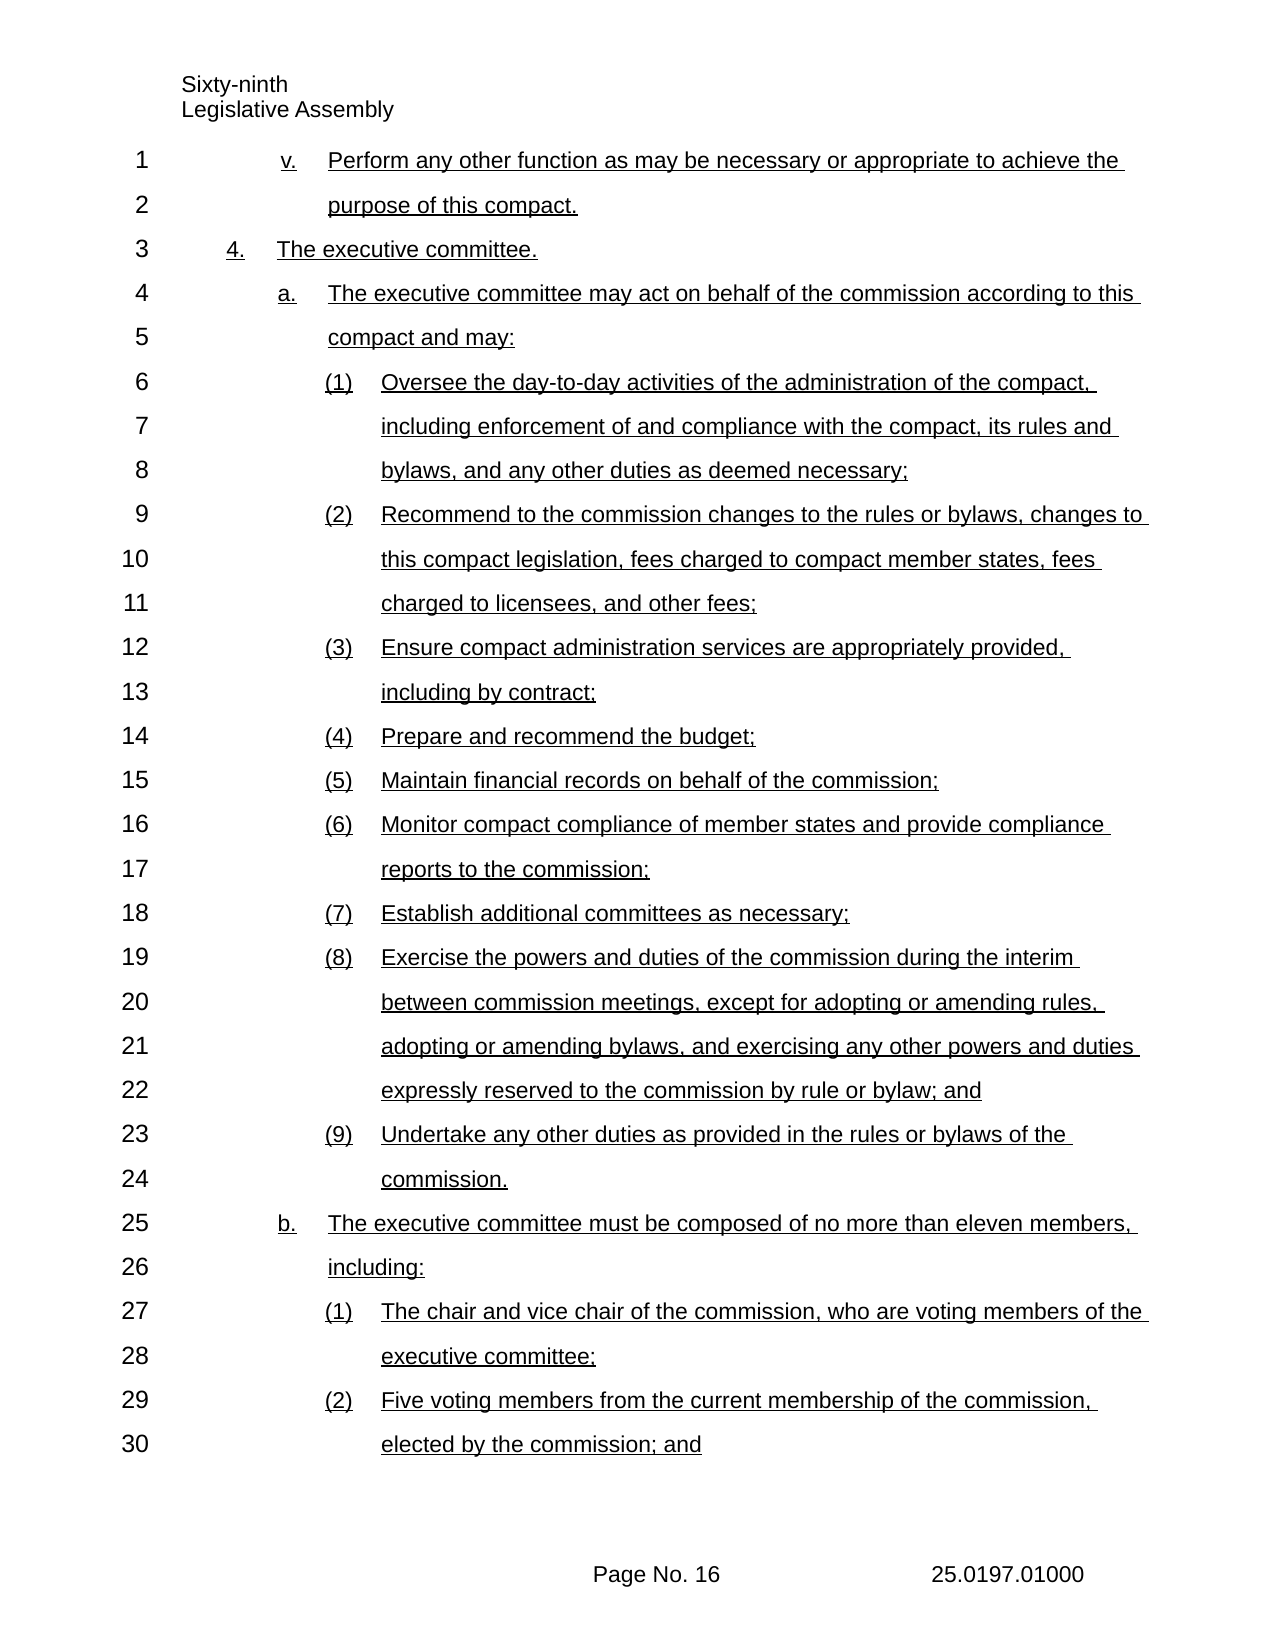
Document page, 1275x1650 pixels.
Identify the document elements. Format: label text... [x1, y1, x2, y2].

text (2) Recommend to the commission changes to the rules or bylaws, changes to this compact legislation, fees charged to compact member states, fees charged to licensees, and other fees; [181, 487, 1154, 620]
text v. Perform any other function as may be necessary or appropriate to achieve the purpose of this compact. [181, 133, 1154, 222]
text (1) Oversee the day‑to‑day activities of the administration of the compact, including enforcement of and compliance with the compact, its rules and bylaws, and any other duties as deemed necessary; [181, 355, 1154, 487]
text (8) Exercise the powers and duties of the commission during the interim between commission meetings, except for adopting or amending rules, adopting or amending bylaws, and exercising any other powers and duties expressly reserved to the commission by rule or bylaw; and [181, 930, 1154, 1107]
text 4. The executive committee. [181, 222, 1154, 266]
text a. The executive committee may act on behalf of the commission according to this compact and may: [181, 266, 1154, 355]
text (3) Ensure compact administration services are appropriately provided, including by contract; [181, 620, 1154, 709]
text (9) Undertake any other duties as provided in the rules or bylaws of the commission. [181, 1107, 1154, 1196]
text (1) The chair and vice chair of the commission, who are voting members of the executive committee; [181, 1284, 1154, 1373]
text (2) Five voting members from the current membership of the commission, elected by the commission; and [181, 1373, 1154, 1461]
text b. The executive committee must be composed of no more than eleven members, including: [181, 1196, 1154, 1284]
text (6) Monitor compact compliance of member states and provide compliance reports to the commission; [181, 797, 1154, 886]
text (4) Prepare and recommend the budget; [181, 709, 1154, 753]
text (5) Maintain financial records on behalf of the commission; [181, 753, 1154, 797]
text (7) Establish additional committees as necessary; [181, 886, 1154, 930]
